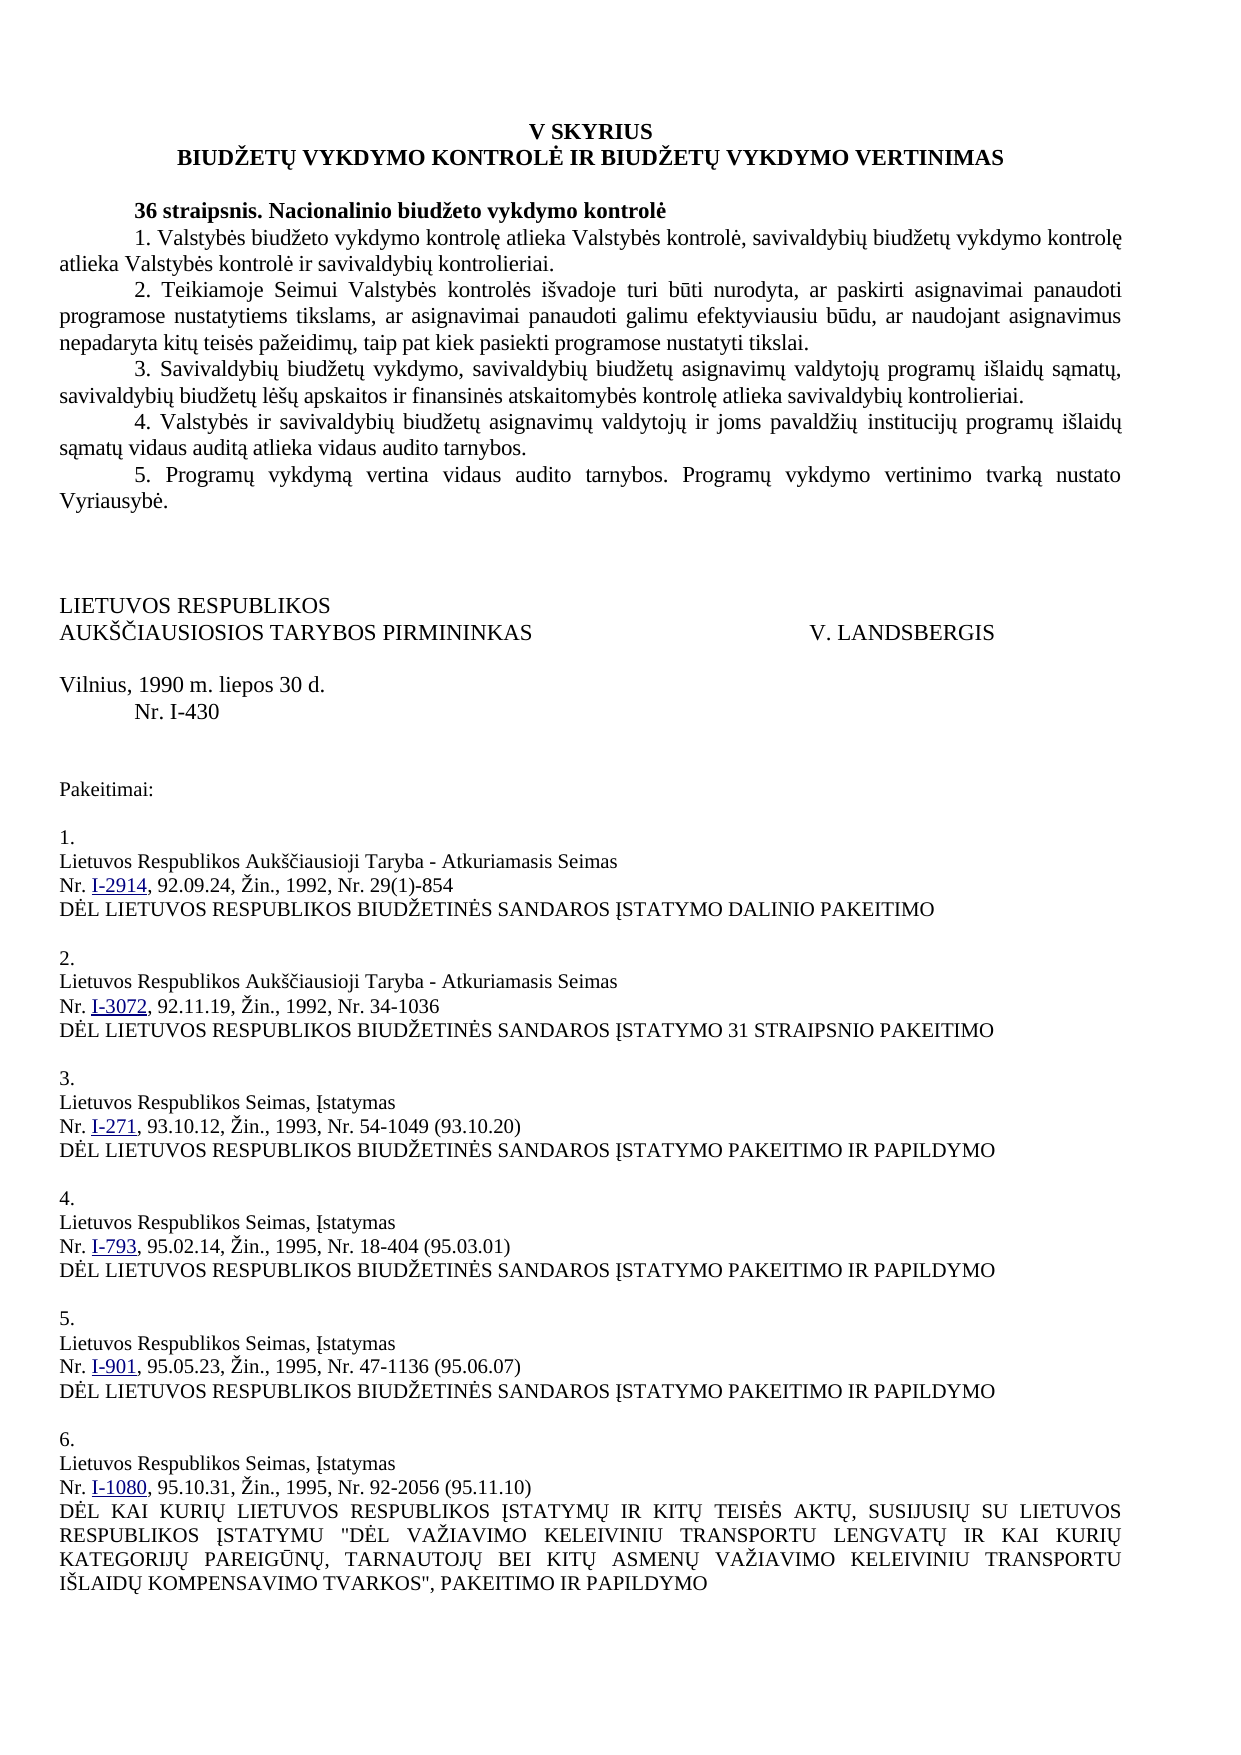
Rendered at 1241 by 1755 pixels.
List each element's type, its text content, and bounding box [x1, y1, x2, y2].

text 3. Savivaldybių biudžetų vykdymo, savivaldybių biudžetų asignavimų valdytojų programų išlaidų sąmatų, savivaldybių biudžetų lėšų apskaitos ir finansinės atskaitomybės kontrolę atlieka savivaldybių kontrolieriai. [59, 355, 1122, 408]
text Nr. I-901, 95.05.23, Žin., 1995, Nr. 47-1136 (95.06.07) [59, 1354, 1122, 1378]
text DĖL LIETUVOS RESPUBLIKOS BIUDŽETINĖS SANDAROS ĮSTATYMO PAKEITIMO IR PAPILDYMO [59, 1138, 1122, 1162]
text Nr. I-2914, 92.09.24, Žin., 1992, Nr. 29(1)-854 [59, 873, 1122, 897]
text Lietuvos Respublikos Seimas, Įstatymas [59, 1090, 1122, 1114]
text 1. [59, 825, 1122, 849]
subtitle V SKYRIUS [59, 118, 1122, 144]
text 1. Valstybės biudžeto vykdymo kontrolę atlieka Valstybės kontrolė, savivaldybių biudžetų vykdymo kontrolę atlieka Valstybės kontrolė ir savivaldybių kontrolieriai. [59, 223, 1122, 276]
text LIETUVOS RESPUBLIKOS [59, 592, 1122, 619]
text 3. [59, 1066, 1122, 1090]
text AUKŠČIAUSIOSIOS TARYBOS PIRMININKAS V. LANDSBERGIS [59, 619, 1122, 645]
text 5. [59, 1306, 1122, 1330]
text DĖL KAI KURIŲ LIETUVOS RESPUBLIKOS ĮSTATYMŲ IR KITŲ TEISĖS AKTŲ, SUSIJUSIŲ SU LIETUVOS RESPUBLIKOS ĮSTATYMU "DĖL VAŽIAVIMO KELEIVINIU TRANSPORTU LENGVATŲ IR KAI KURIŲ KATEGORIJŲ PAREIGŪNŲ, TARNAUTOJŲ BEI KITŲ ASMENŲ VAŽIAVIMO KELEIVINIU TRANSPORTU IŠLAIDŲ KOMPENSAVIMO TVARKOS", PAKEITIMO IR PAPILDYMO [59, 1499, 1122, 1595]
text Nr. I-430 [59, 698, 1122, 724]
text Nr. I-793, 95.02.14, Žin., 1995, Nr. 18-404 (95.03.01) [59, 1234, 1122, 1258]
text DĖL LIETUVOS RESPUBLIKOS BIUDŽETINĖS SANDAROS ĮSTATYMO 31 STRAIPSNIO PAKEITIMO [59, 1018, 1122, 1042]
text 36 straipsnis. Nacionalinio biudžeto vykdymo kontrolė [59, 197, 1122, 223]
text Lietuvos Respublikos Seimas, Įstatymas [59, 1451, 1122, 1475]
text Lietuvos Respublikos Seimas, Įstatymas [59, 1330, 1122, 1354]
text Nr. I-1080, 95.10.31, Žin., 1995, Nr. 92-2056 (95.11.10) [59, 1475, 1122, 1499]
text Vilnius, 1990 m. liepos 30 d. [59, 672, 1122, 698]
text DĖL LIETUVOS RESPUBLIKOS BIUDŽETINĖS SANDAROS ĮSTATYMO PAKEITIMO IR PAPILDYMO [59, 1378, 1122, 1403]
subtitle BIUDŽETŲ VYKDYMO KONTROLĖ IR BIUDŽETŲ VYKDYMO VERTINIMAS [59, 144, 1122, 171]
text Nr. I-3072, 92.11.19, Žin., 1992, Nr. 34-1036 [59, 993, 1122, 1018]
text Lietuvos Respublikos Aukščiausioji Taryba - Atkuriamasis Seimas [59, 849, 1122, 873]
text Lietuvos Respublikos Seimas, Įstatymas [59, 1210, 1122, 1234]
text 2. Teikiamoje Seimui Valstybės kontrolės išvadoje turi būti nurodyta, ar paskirti asignavimai panaudoti programose nustatytiems tikslams, ar asignavimai panaudoti galimu efektyviausiu būdu, ar naudojant asignavimus nepadaryta kitų teisės pažeidimų, taip pat kiek pasiekti programose nustatyti tikslai. [59, 276, 1122, 355]
text DĖL LIETUVOS RESPUBLIKOS BIUDŽETINĖS SANDAROS ĮSTATYMO DALINIO PAKEITIMO [59, 897, 1122, 921]
text 2. [59, 945, 1122, 969]
text Pakeitimai: [59, 777, 1122, 801]
text 4. Valstybės ir savivaldybių biudžetų asignavimų valdytojų ir joms pavaldžių institucijų programų išlaidų sąmatų vidaus auditą atlieka vidaus audito tarnybos. [59, 408, 1122, 461]
text 5. Programų vykdymą vertina vidaus audito tarnybos. Programų vykdymo vertinimo tvarką nustato Vyriausybė. [59, 461, 1122, 513]
text DĖL LIETUVOS RESPUBLIKOS BIUDŽETINĖS SANDAROS ĮSTATYMO PAKEITIMO IR PAPILDYMO [59, 1258, 1122, 1282]
text 4. [59, 1186, 1122, 1210]
text Lietuvos Respublikos Aukščiausioji Taryba - Atkuriamasis Seimas [59, 969, 1122, 993]
text Nr. I-271, 93.10.12, Žin., 1993, Nr. 54-1049 (93.10.20) [59, 1114, 1122, 1138]
text 6. [59, 1427, 1122, 1451]
